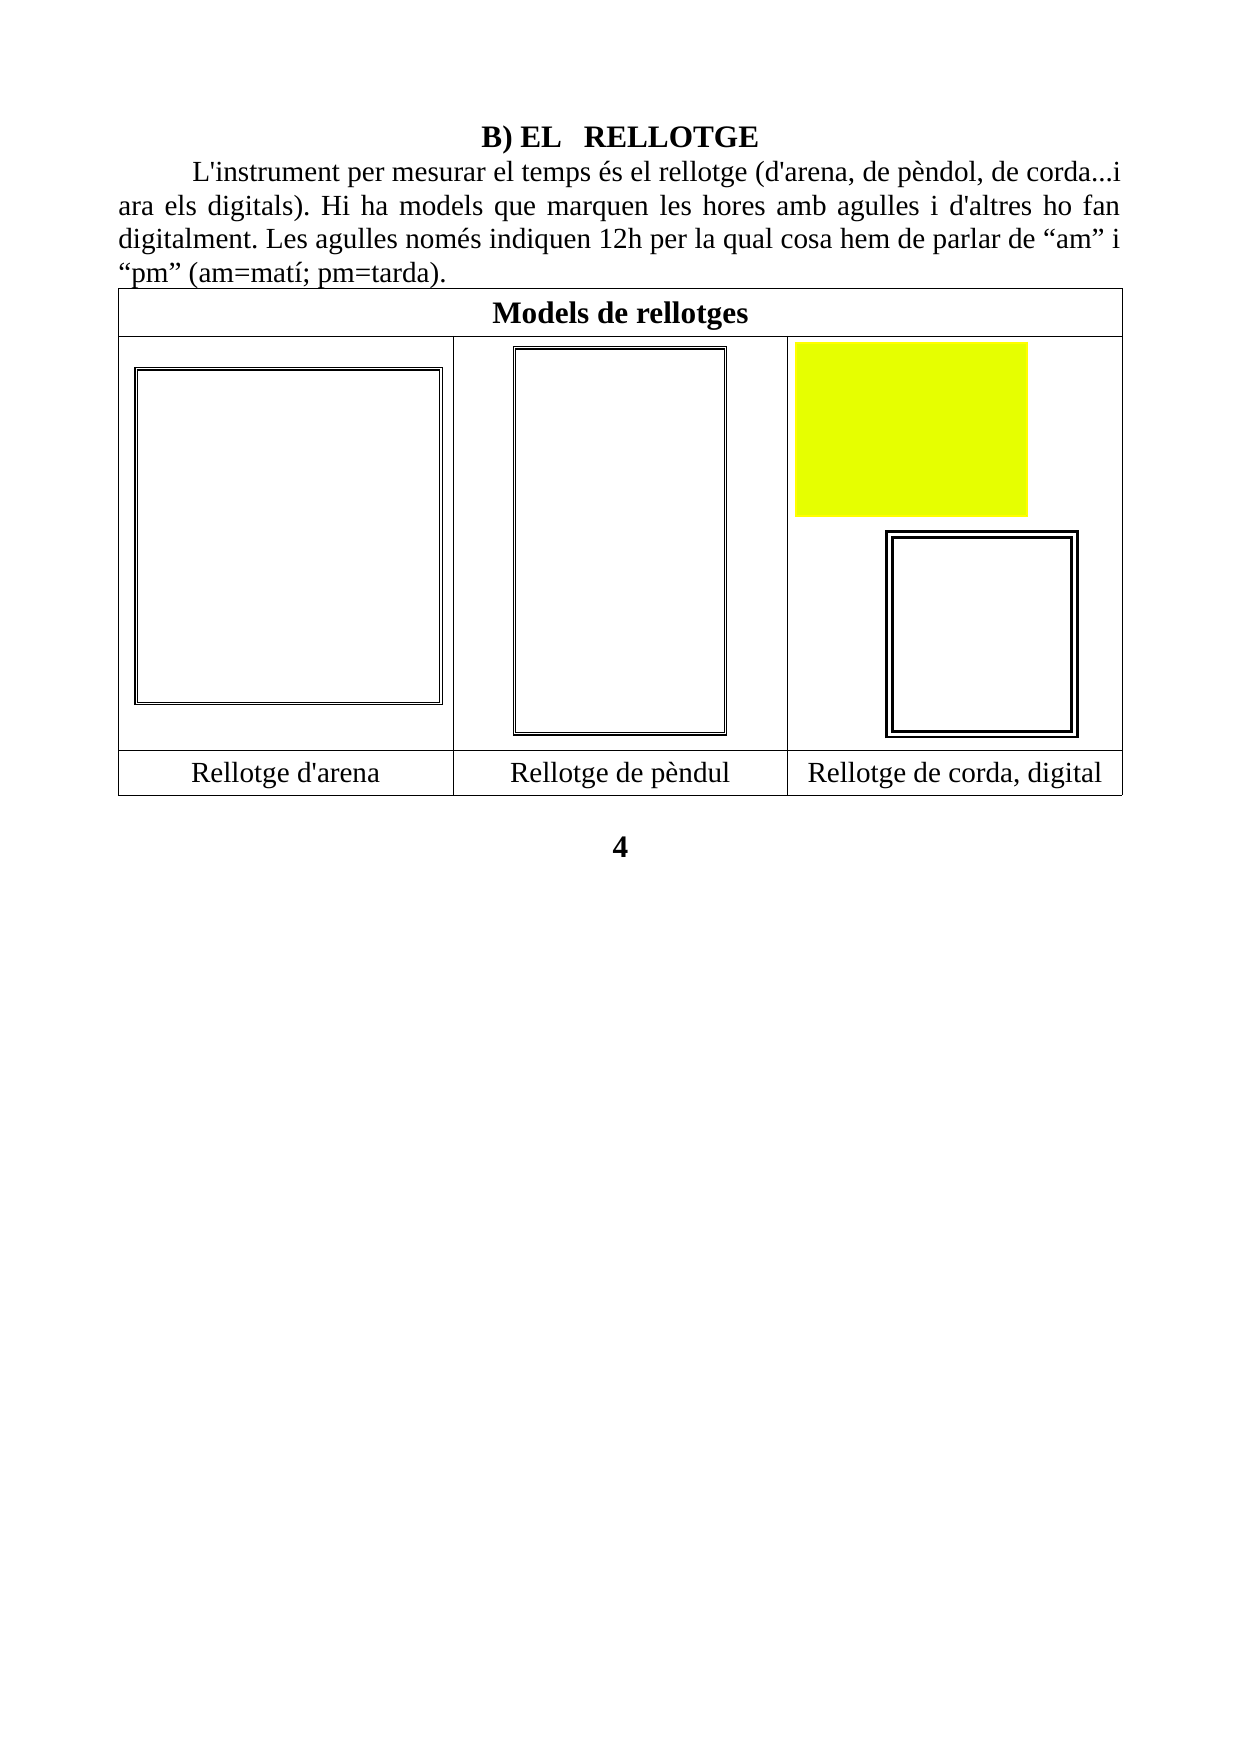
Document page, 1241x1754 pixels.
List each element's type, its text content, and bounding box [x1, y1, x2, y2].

table_cell [788, 337, 1122, 750]
table_cell Rellotge de corda, digital [788, 751, 1122, 795]
table_header Models de rellotges [119, 289, 1122, 336]
table_cell Rellotge de pèndul [454, 751, 787, 795]
text 4 [118, 828, 1122, 864]
text B) EL RELLOTGE [118, 118, 1122, 154]
table_cell [119, 337, 453, 750]
table_cell Rellotge d'arena [119, 751, 453, 795]
text L'instrument per mesurar el temps és el rellotge (d'arena, de pèndol, de corda...i ara els digitals). Hi ha models que marquen les hores amb agulles i d'altres ho fan digitalment. Les agulles només indiquen 12h per la qual cosa hem de parlar de “am” i “pm” (am=matí; pm=tarda). [118, 154, 1122, 288]
table_cell [454, 337, 787, 750]
